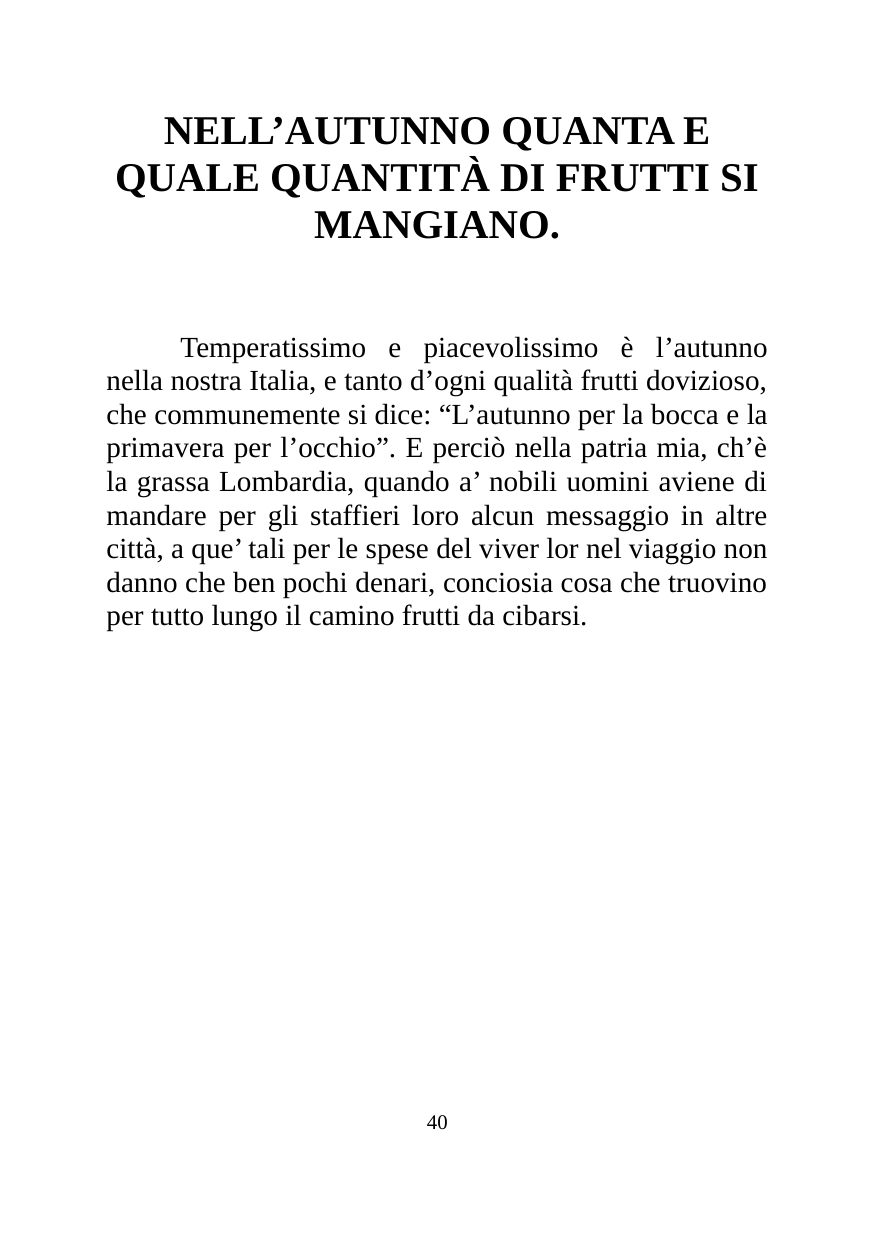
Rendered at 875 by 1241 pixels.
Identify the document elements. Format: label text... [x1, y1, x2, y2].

subtitle NELL’AUTUNNO QUANTA E QUALE QUANTITÀ DI FRUTTI SI MANGIANO. [106, 106, 768, 247]
text Temperatissimo e piacevolissimo è l’autunno nella nostra Italia, e tanto d’ogni qualità frutti dovizioso, che communemente si dice: “L’autunno per la bocca e la primavera per l’occhio”. E perciò nella patria mia, ch’è la grassa Lombardia, quando a’ nobili uomini aviene di mandare per gli staffieri loro alcun messaggio in altre città, a que’ tali per le spese del viver lor nel viaggio non danno che ben pochi denari, conciosia cosa che truovino per tutto lungo il camino frutti da cibarsi. [106, 330, 768, 632]
